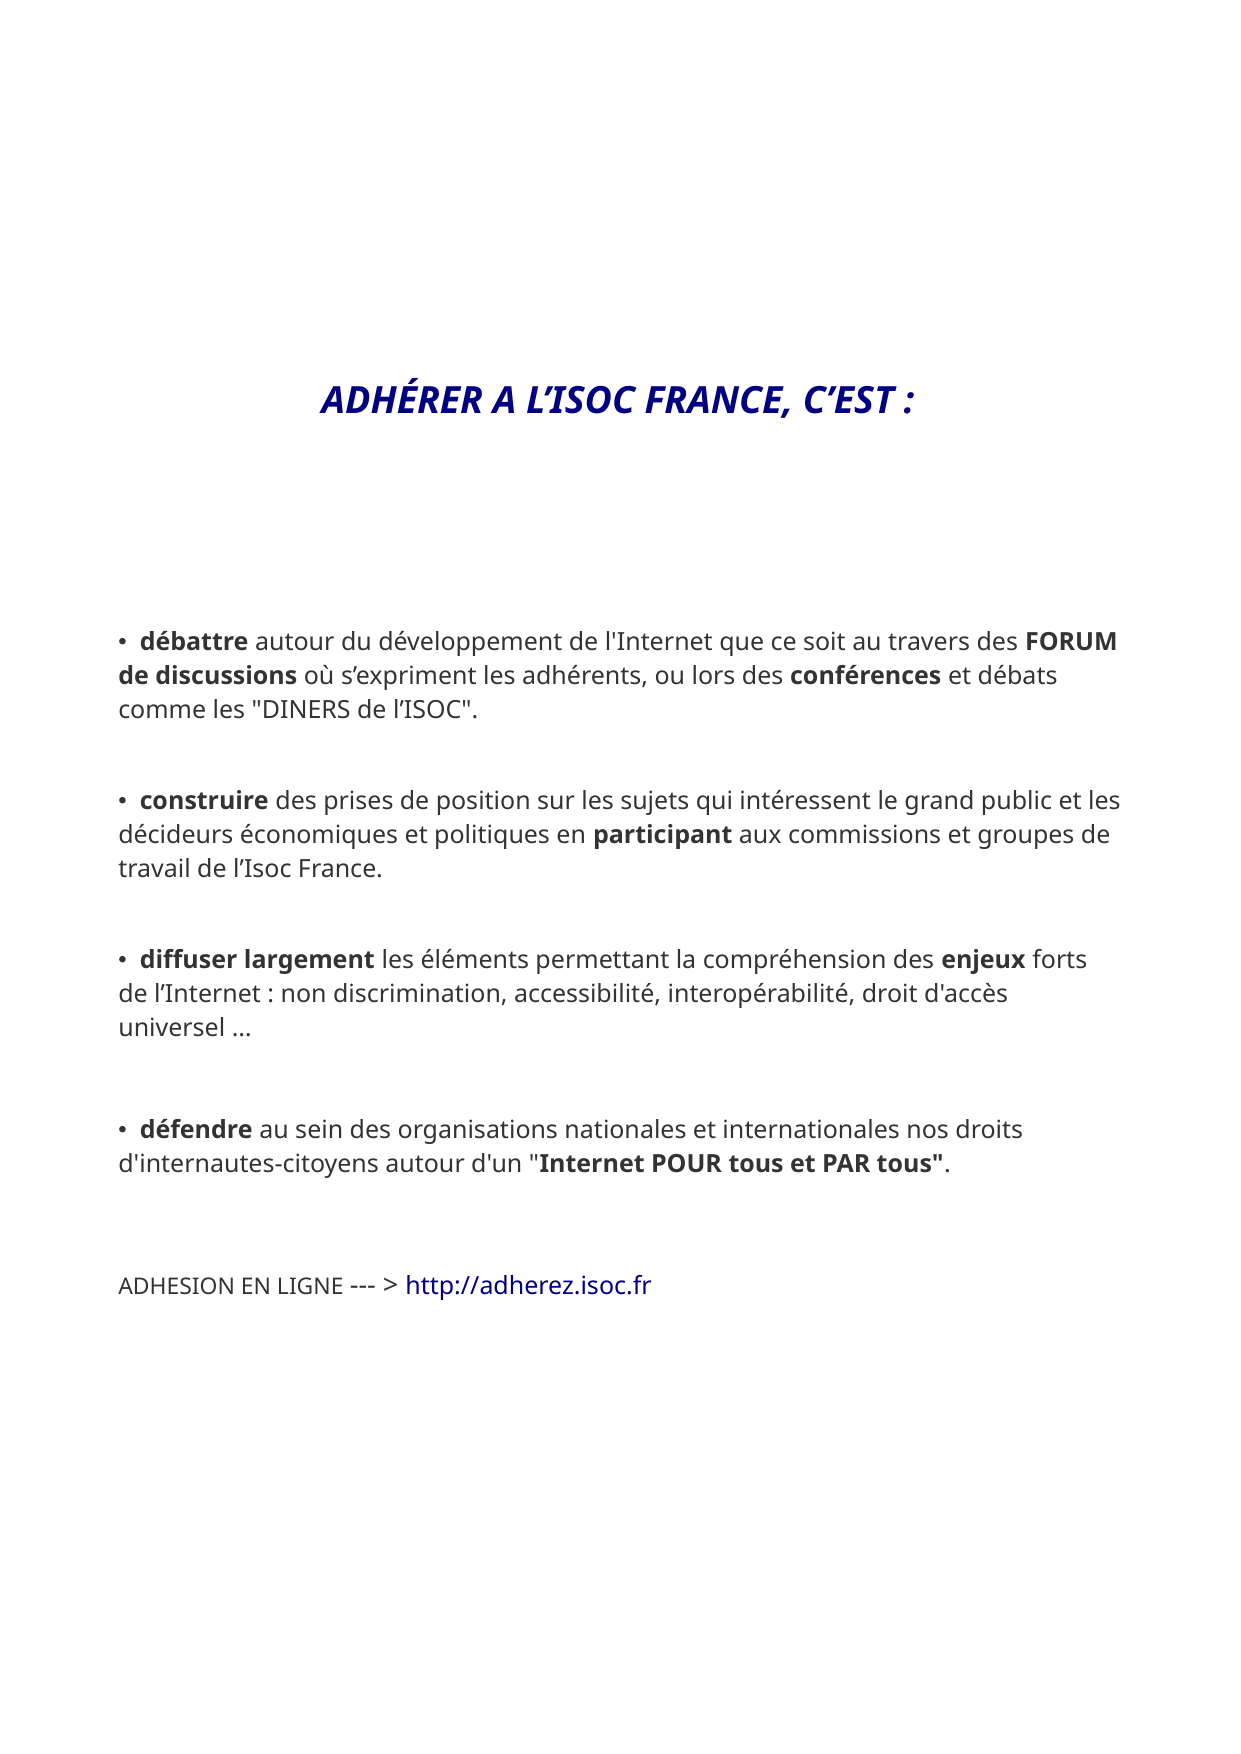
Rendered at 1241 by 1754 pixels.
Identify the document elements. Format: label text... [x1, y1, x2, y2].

text ADHESION EN LIGNE --- > http://adherez.isoc.fr [118, 1265, 1122, 1302]
text • défendre au sein des organisations nationales et internationales nos droits d'internautes-citoyens autour d'un "Internet POUR tous et PAR tous". [118, 1112, 1122, 1180]
text • construire des prises de position sur les sujets qui intéressent le grand public et les décideurs économiques et politiques en participant aux commissions et groupes de travail de l’Isoc France. [118, 782, 1122, 885]
text ADHÉRER A L’ISOC FRANCE, C’EST : [118, 373, 1122, 424]
text • diffuser largement les éléments permettant la compréhension des enjeux forts de l’Internet : non discrimination, accessibilité, interopérabilité, droit d'accès universel … [118, 942, 1122, 1044]
text • débattre autour du développement de l'Internet que ce soit au travers des FORUM de discussions où s’expriment les adhérents, ou lors des conférences et débats comme les "DINERS de l’ISOC". [118, 623, 1122, 726]
